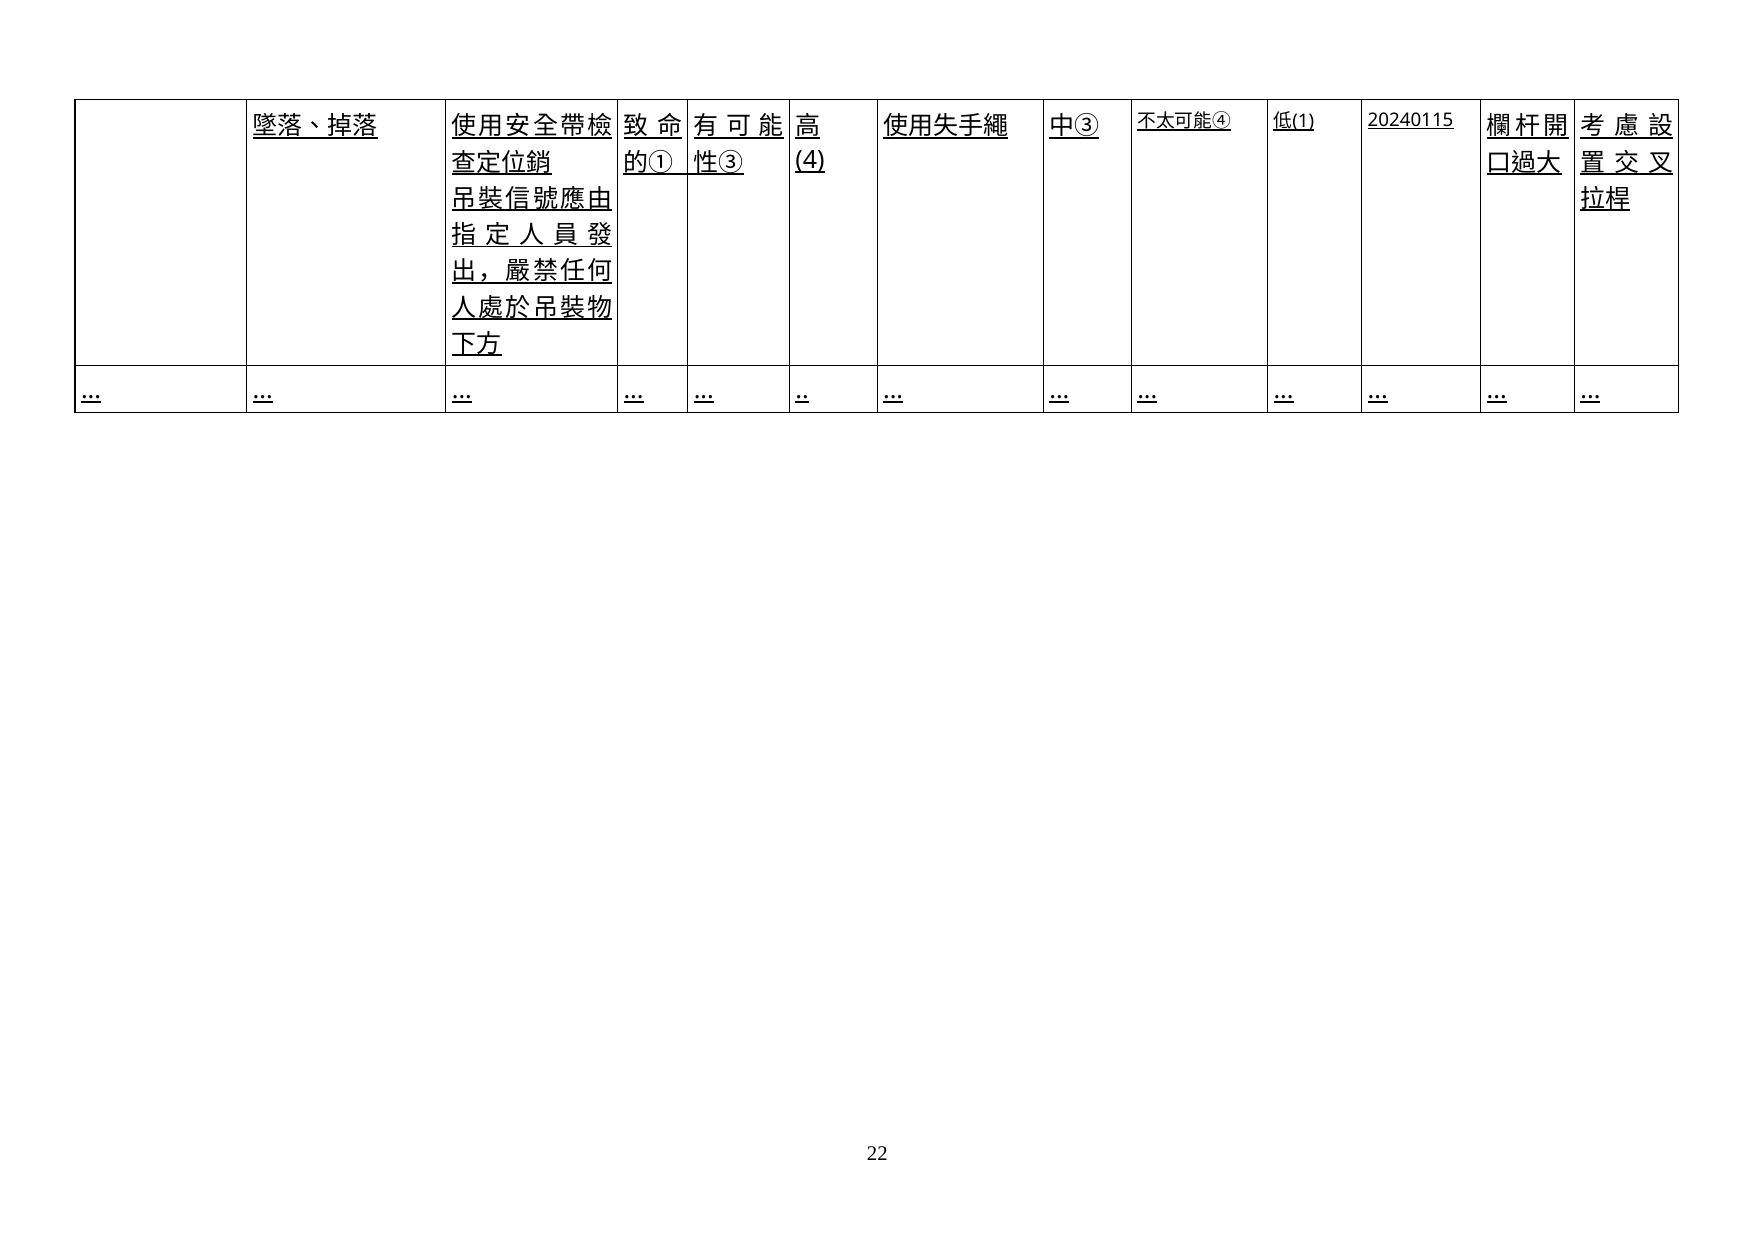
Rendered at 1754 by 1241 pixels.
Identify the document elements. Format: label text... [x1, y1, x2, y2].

table_cell 墜落、掉落 [247, 100, 445, 365]
table_cell 考慮設置交叉拉桿 [1575, 100, 1678, 365]
table_cell ... [76, 366, 246, 412]
table_cell 不太可能④ [1132, 100, 1267, 365]
table_cell ... [878, 366, 1043, 412]
table_cell 20240115 [1362, 100, 1480, 365]
table_cell 使用失手繩 [878, 100, 1043, 365]
table_cell 中③ [1044, 100, 1131, 365]
table_cell 有可能性③ [688, 100, 789, 365]
table_cell ... [1481, 366, 1574, 412]
table_cell .. [790, 366, 877, 412]
table_cell 致命的① [618, 100, 687, 365]
table_cell [76, 100, 246, 365]
table_cell 欄杆開口過大 [1481, 100, 1574, 365]
table_cell ... [1268, 366, 1361, 412]
table_cell ... [1132, 366, 1267, 412]
table_cell ... [247, 366, 445, 412]
table_cell ... [688, 366, 789, 412]
table_cell ... [1044, 366, 1131, 412]
table_cell 使用安全帶檢查定位銷 吊裝信號應由指定人員發出，嚴禁任何人處於吊裝物下方 [446, 100, 617, 365]
table_cell ... [618, 366, 687, 412]
table_cell ... [1575, 366, 1678, 412]
table_cell ... [1362, 366, 1480, 412]
table_cell ... [446, 366, 617, 412]
table_cell 低(1) [1268, 100, 1361, 365]
table_cell 高 (4) [790, 100, 877, 365]
